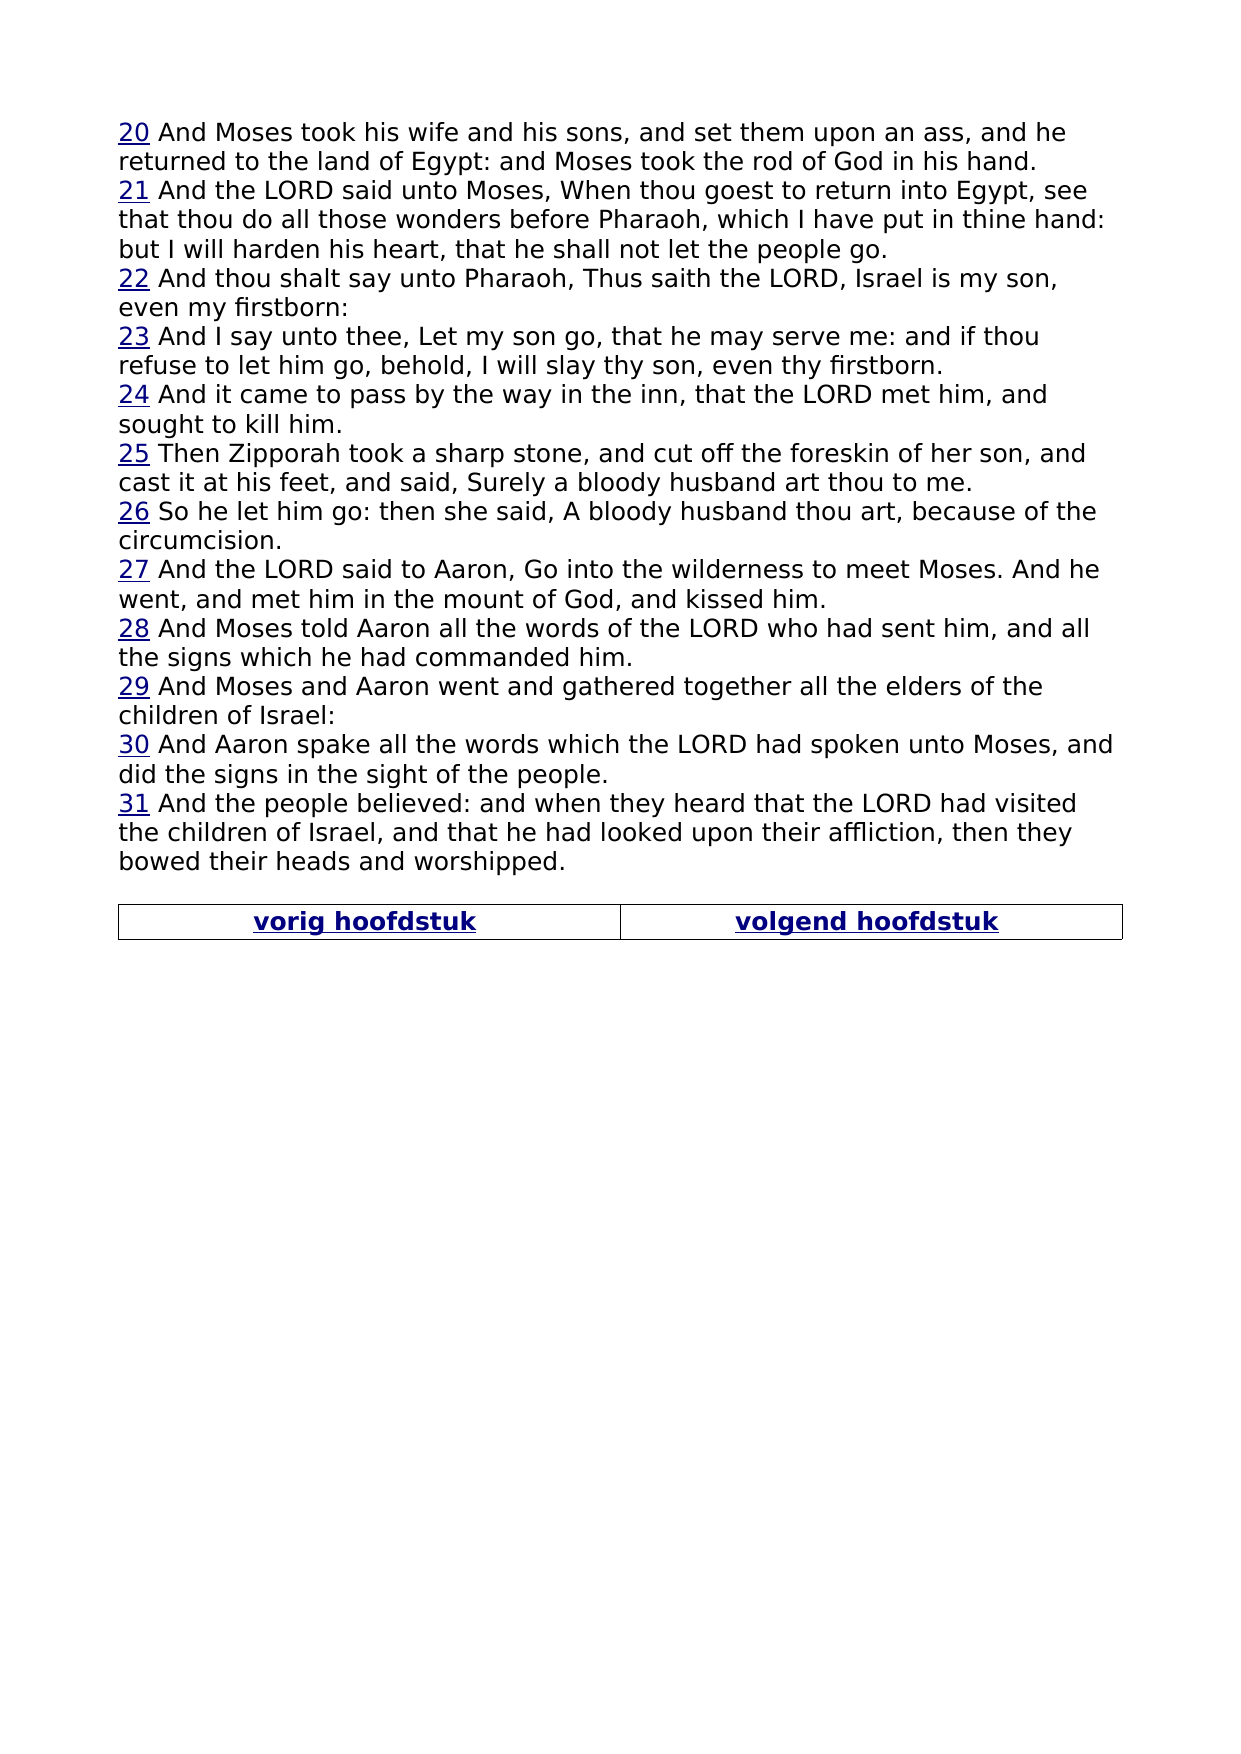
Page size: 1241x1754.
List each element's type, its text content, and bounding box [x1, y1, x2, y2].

table_header volgend hoofdstuk [621, 905, 1122, 939]
text 20 And Moses took his wife and his sons, and set them upon an ass, and he returned to the land of Egypt: and Moses took the rod of God in his hand. 21 And the LORD said unto Moses, When thou goest to return into Egypt, see that thou do all those wonders before Pharaoh, which I have put in thine hand: but I will harden his heart, that he shall not let the people go. 22 And thou shalt say unto Pharaoh, Thus saith the LORD, Israel is my son, even my firstborn: 23 And I say unto thee, Let my son go, that he may serve me: and if thou refuse to let him go, behold, I will slay thy son, even thy firstborn. 24 And it came to pass by the way in the inn, that the LORD met him, and sought to kill him. 25 Then Zipporah took a sharp stone, and cut off the foreskin of her son, and cast it at his feet, and said, Surely a bloody husband art thou to me. 26 So he let him go: then she said, A bloody husband thou art, because of the circumcision. 27 And the LORD said to Aaron, Go into the wilderness to meet Moses. And he went, and met him in the mount of God, and kissed him. 28 And Moses told Aaron all the words of the LORD who had sent him, and all the signs which he had commanded him. 29 And Moses and Aaron went and gathered together all the elders of the children of Israel: 30 And Aaron spake all the words which the LORD had spoken unto Moses, and did the signs in the sight of the people. 31 And the people believed: and when they heard that the LORD had visited the children of Israel, and that he had looked upon their affliction, then they bowed their heads and worshipped. [118, 118, 1122, 876]
table_header vorig hoofdstuk [119, 905, 620, 939]
